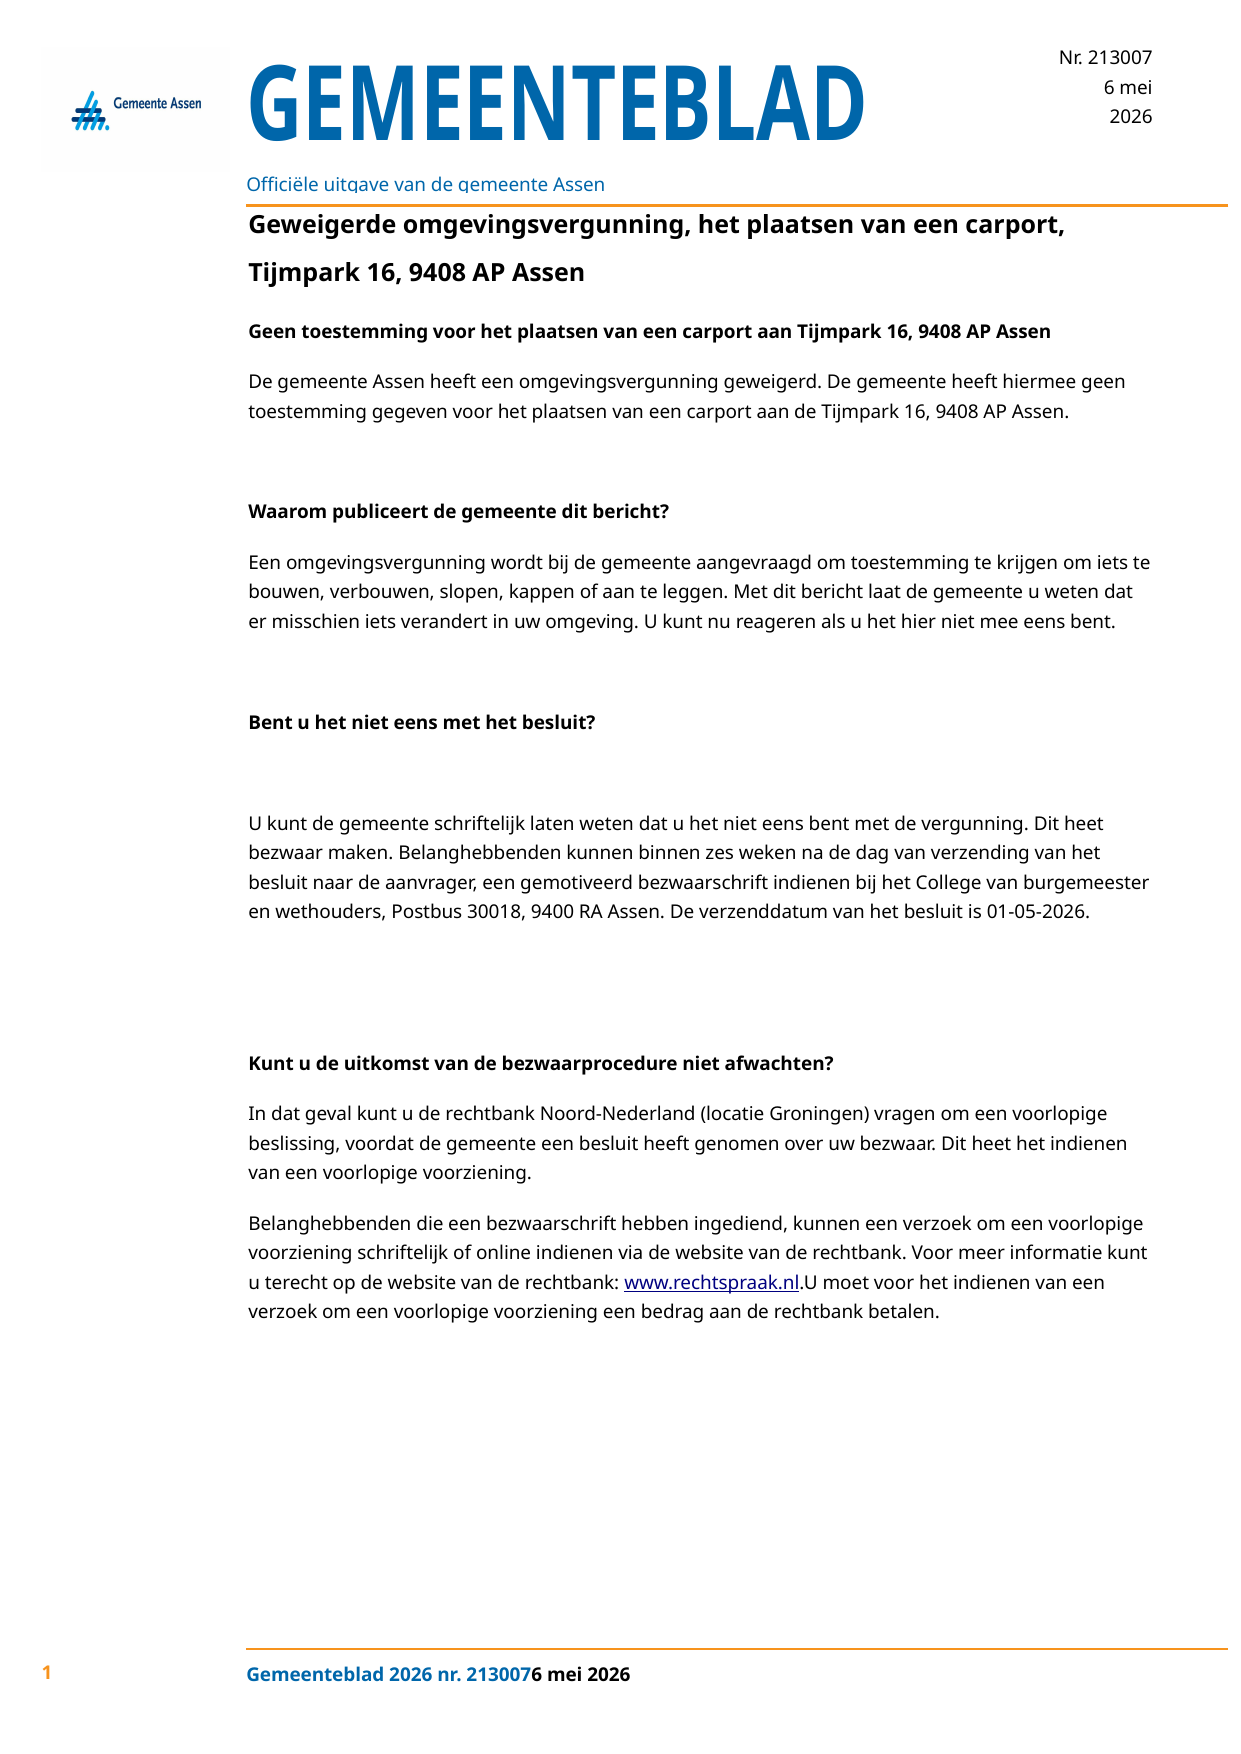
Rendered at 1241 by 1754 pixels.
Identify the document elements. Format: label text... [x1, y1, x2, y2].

text Waarom publiceert de gemeente dit bericht? [248, 499, 1152, 524]
text Geweigerde omgevingsvergunning, het plaatsen van een carport, Tijmpark 16, 9408 AP Assen [248, 207, 1152, 288]
text Een omgevingsvergunning wordt bij de gemeente aangevraagd om toestemming te krijgen om iets te bouwen, verbouwen, slopen, kappen of aan te leggen. Met dit bericht laat de gemeente u weten dat er misschien iets verandert in uw omgeving. U kunt nu reageren als u het hier niet mee eens bent. [248, 549, 1152, 634]
text Kunt u de uitkomst van de bezwaarprocedure niet afwachten? [248, 1050, 1152, 1076]
text Bent u het niet eens met het besluit? [248, 709, 1152, 735]
text In dat geval kunt u de rechtbank Noord-Nederland (locatie Groningen) vragen om een voorlopige beslissing, voordat de gemeente een besluit heeft genomen over uw bezwaar. Dit heet het indienen van een voorlopige voorziening. [248, 1100, 1152, 1185]
picture [41, 47, 231, 172]
text De gemeente Assen heeft een omgevingsvergunning geweigerd. De gemeente heeft hiermee geen toestemming gegeven voor het plaatsen van een carport aan de Tijmpark 16, 9408 AP Assen. [248, 368, 1152, 424]
text Geen toestemming voor het plaatsen van een carport aan Tijmpark 16, 9408 AP Assen [248, 318, 1152, 344]
text U kunt de gemeente schriftelijk laten weten dat u het niet eens bent met de vergunning. Dit heet bezwaar maken. Belanghebbenden kunnen binnen zes weken na de dag van verzending van het besluit naar de aanvrager, een gemotiveerd bezwaarschrift indienen bij het College van burgemeester en wethouders, Postbus 30018, 9400 RA Assen. De verzenddatum van het besluit is 01-05-2026. [248, 810, 1152, 924]
text Belanghebbenden die een bezwaarschrift hebben ingediend, kunnen een verzoek om een voorlopige voorziening schriftelijk of online indienen via de website van de rechtbank. Voor meer informatie kunt u terecht op de website van de rechtbank: www.rechtspraak.nl.U moet voor het indienen van een verzoek om een voorlopige voorziening een bedrag aan de rechtbank betalen. [248, 1210, 1152, 1324]
